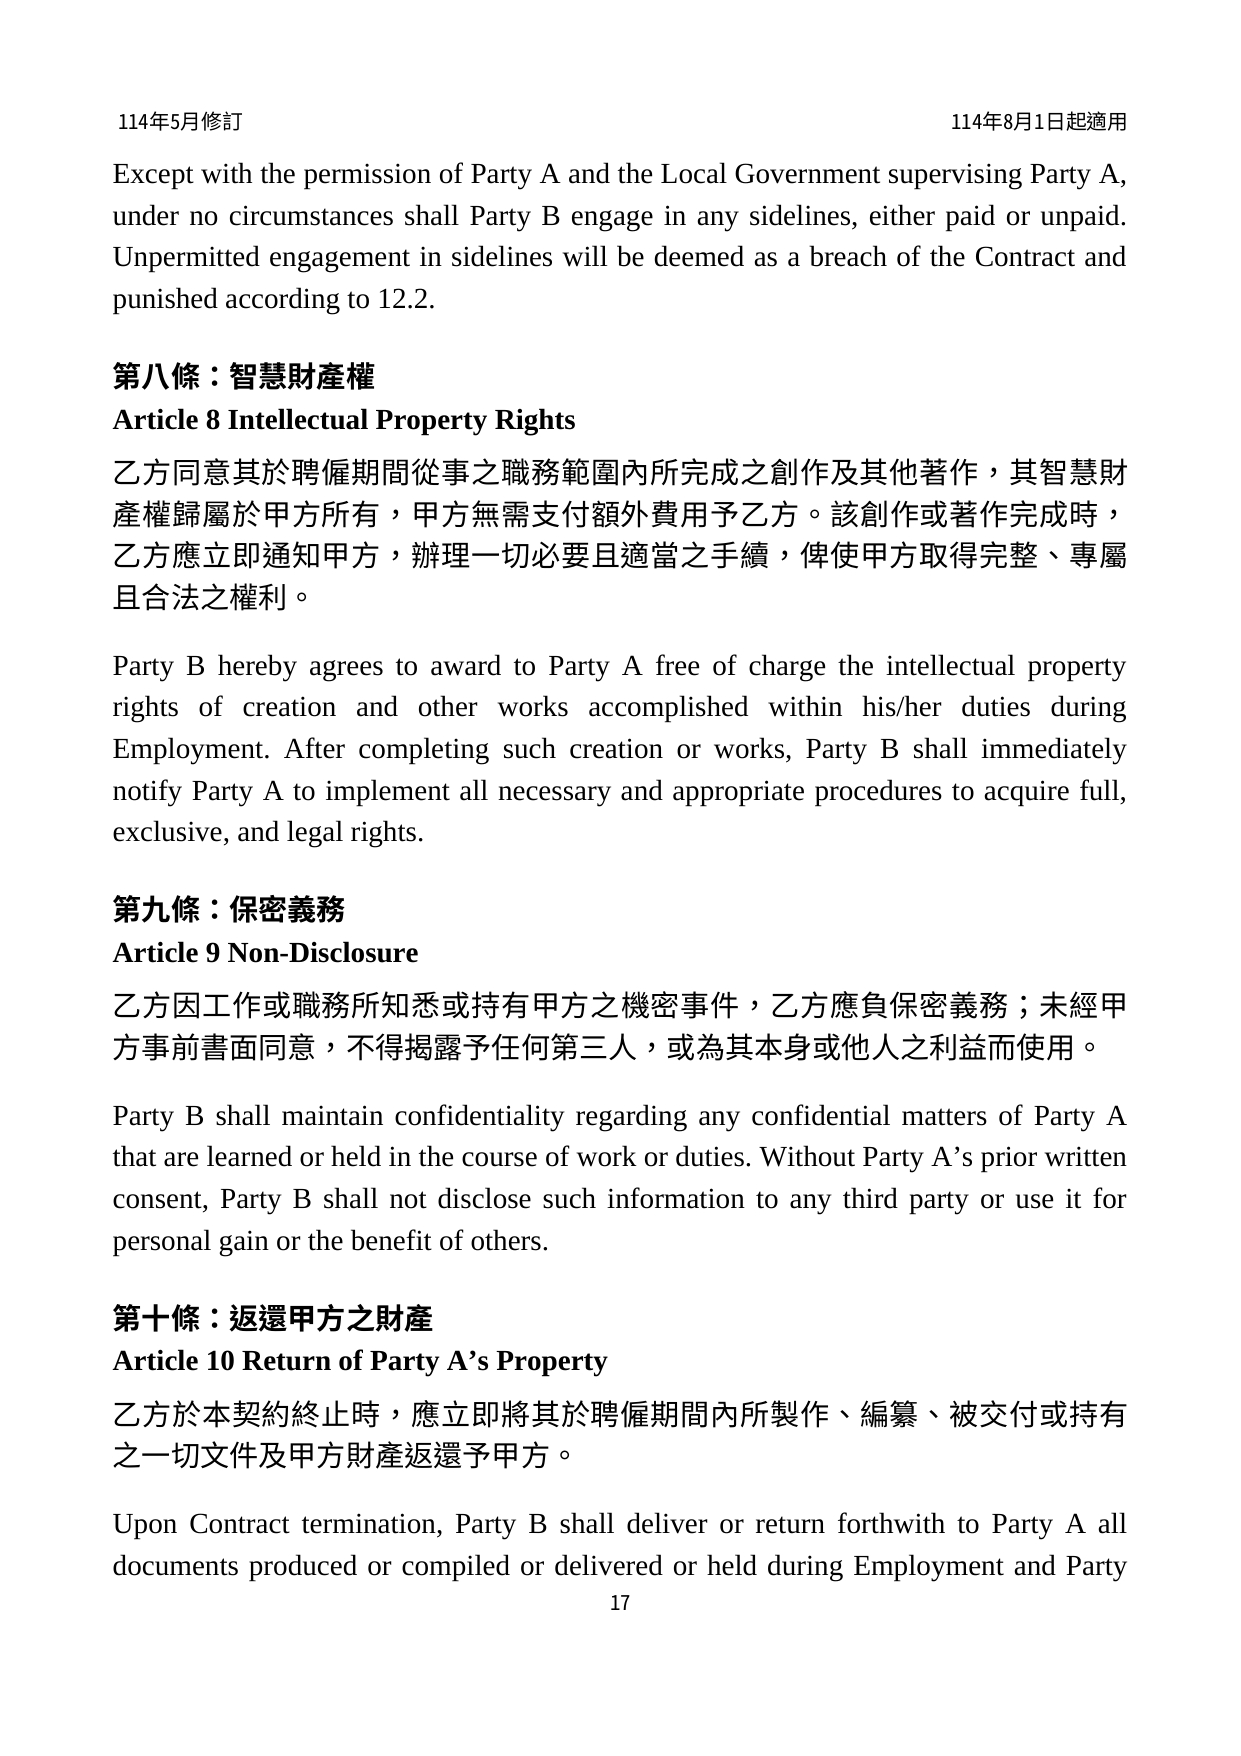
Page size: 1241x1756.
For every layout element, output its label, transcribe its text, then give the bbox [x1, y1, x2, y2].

subtitle 第九條：保密義務 [112, 887, 1128, 929]
subtitle Article 8 Intellectual Property Rights [112, 396, 1128, 437]
subtitle 第十條：返還甲方之財產 [112, 1296, 1128, 1337]
text Party B shall maintain confidentiality regarding any confidential matters of Party A that are learned or held in the course of work or duties. Without Party A’s prior written consent, Party B shall not disclose such information to any third party or use it for personal gain or the benefit of others. [112, 1092, 1128, 1258]
text Except with the permission of Party A and the Local Government supervising Party A, under no circumstances shall Party B engage in any sidelines, either paid or unpaid. Unpermitted engagement in sidelines will be deemed as a breach of the Contract and punished according to 12.2. [112, 150, 1128, 317]
subtitle 第八條：智慧財產權 [112, 354, 1128, 396]
subtitle Party B hereby agrees to award to Party A free of charge the intellectual property rights of creation and other works accomplished within his/her duties during Employment. After completing such creation or works, Party B shall immediately notify Party A to implement all necessary and appropriate procedures to acquire full, exclusive, and legal rights. [112, 642, 1128, 850]
subtitle Article 9 Non-Disclosure [112, 929, 1128, 971]
subtitle 乙方同意其於聘僱期間從事之職務範圍內所完成之創作及其他著作，其智慧財產權歸屬於甲方所有，甲方無需支付額外費用予乙方。該創作或著作完成時，乙方應立即通知甲方，辦理一切必要且適當之手續，俾使甲方取得完整、專屬且合法之權利。 [112, 450, 1128, 617]
text 乙方因工作或職務所知悉或持有甲方之機密事件，乙方應負保密義務；未經甲方事前書面同意，不得揭露予任何第三人，或為其本身或他人之利益而使用。 [112, 983, 1128, 1067]
text Upon Contract termination, Party B shall deliver or return forthwith to Party A all documents produced or compiled or delivered or held during Employment and Party [112, 1500, 1128, 1583]
text 乙方於本契約終止時，應立即將其於聘僱期間內所製作、編纂、被交付或持有之一切文件及甲方財產返還予甲方。 [112, 1392, 1128, 1475]
subtitle Article 10 Return of Party A’s Property [112, 1337, 1128, 1379]
